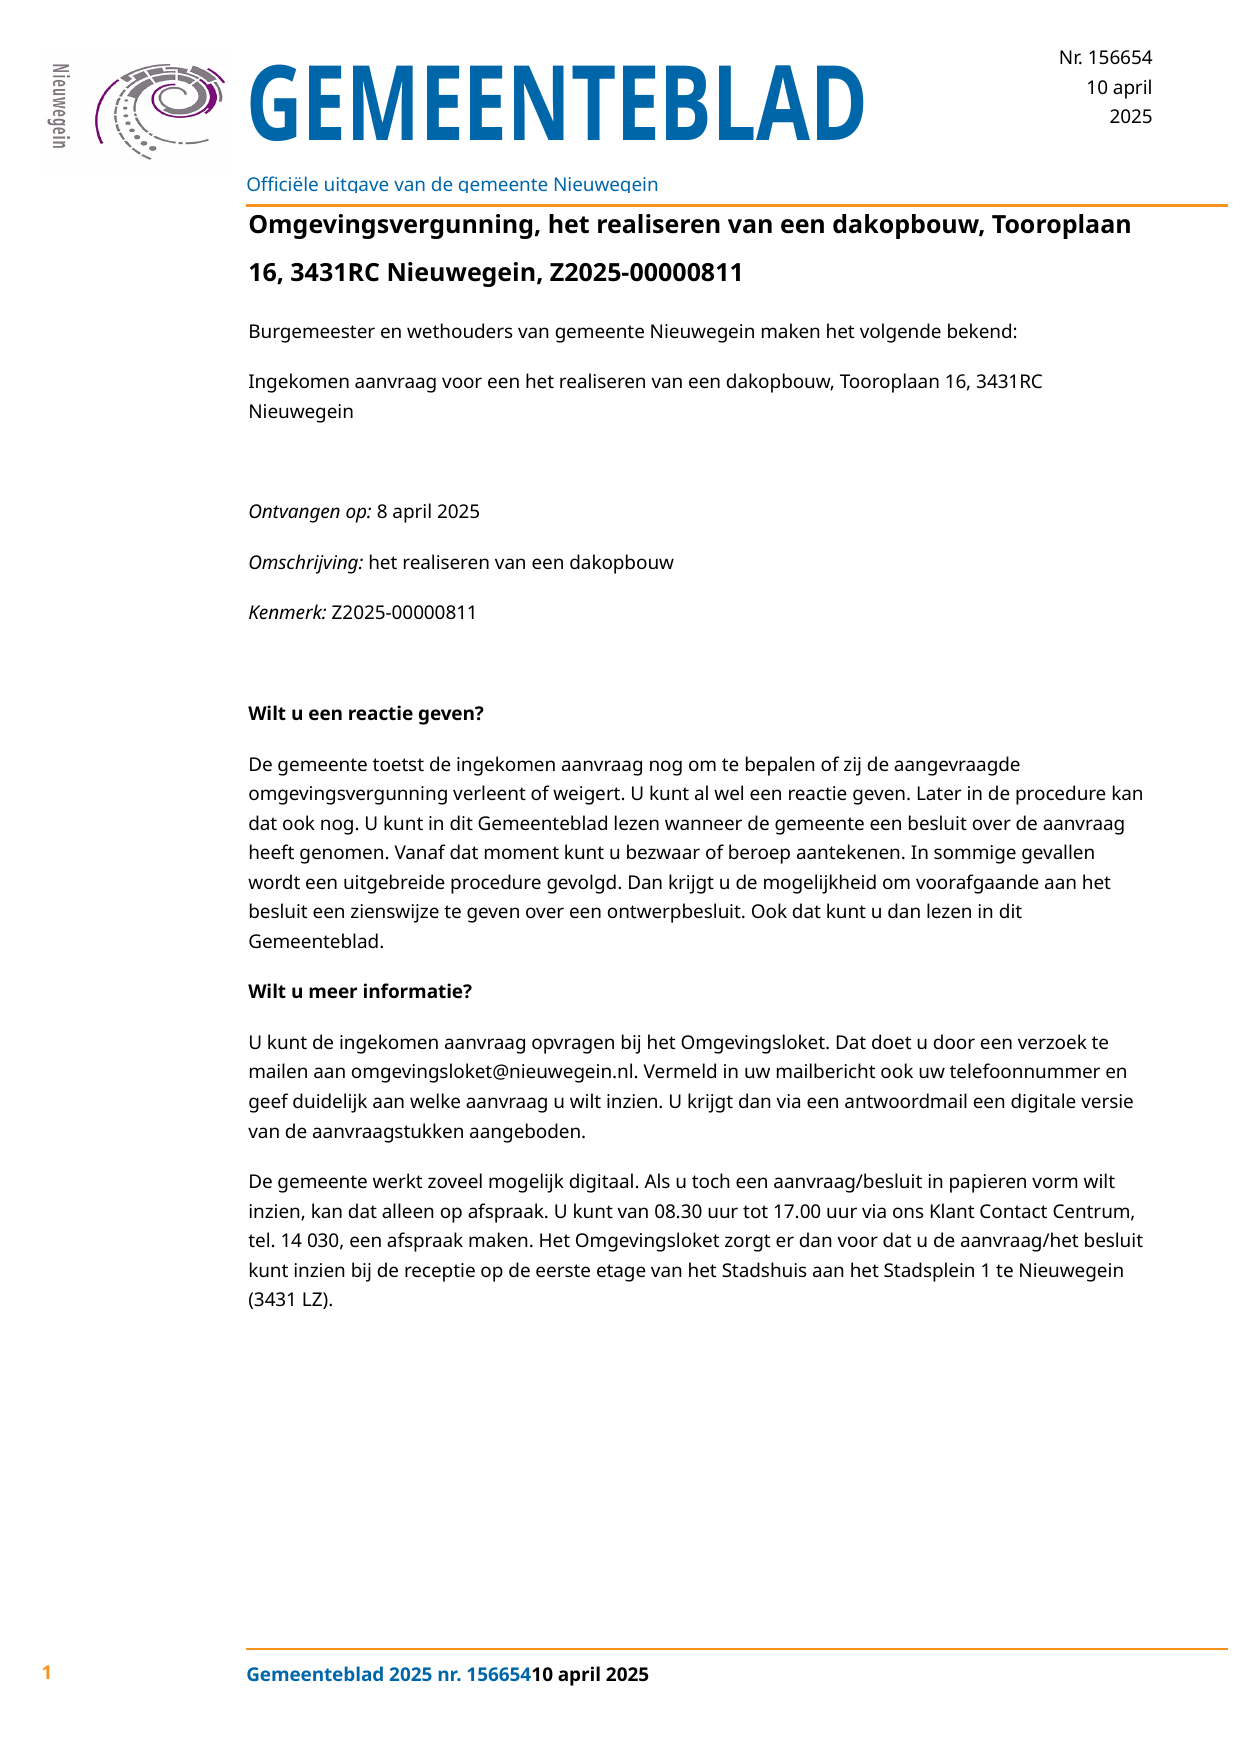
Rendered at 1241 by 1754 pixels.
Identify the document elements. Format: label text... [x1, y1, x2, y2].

text Omgevingsvergunning, het realiseren van een dakopbouw, Tooroplaan 16, 3431RC Nieuwegein, Z2025-00000811 [248, 207, 1152, 288]
text Wilt u meer informatie? [248, 979, 1152, 1004]
text U kunt de ingekomen aanvraag opvragen bij het Omgevingsloket. Dat doet u door een verzoek te mailen aan omgevingsloket@nieuwegein.nl. Vermeld in uw mailbericht ook uw telefoonnummer en geef duidelijk aan welke aanvraag u wilt inzien. U krijgt dan via een antwoordmail een digitale versie van de aanvraagstukken aangeboden. [248, 1029, 1152, 1144]
text Wilt u een reactie geven? [248, 700, 1152, 726]
text De gemeente toetst de ingekomen aanvraag nog om te bepalen of zij de aangevraagde omgevingsvergunning verleent of weigert. U kunt al wel een reactie geven. Later in de procedure kan dat ook nog. U kunt in dit Gemeenteblad lezen wanneer de gemeente een besluit over de aanvraag heeft genomen. Vanaf dat moment kunt u bezwaar of beroep aantekenen. In sommige gevallen wordt een uitgebreide procedure gevolgd. Dan krijgt u de mogelijkheid om voorafgaande aan het besluit een zienswijze te geven over een ontwerpbesluit. Ook dat kunt u dan lezen in dit Gemeenteblad. [248, 751, 1152, 954]
text Kenmerk: Z2025-00000811 [248, 599, 1152, 625]
text Ingekomen aanvraag voor een het realiseren van een dakopbouw, Tooroplaan 16, 3431RC Nieuwegein [248, 368, 1152, 424]
text Omschrijving: het realiseren van een dakopbouw [248, 549, 1152, 575]
text De gemeente werkt zoveel mogelijk digitaal. Als u toch een aanvraag/besluit in papieren vorm wilt inzien, kan dat alleen op afspraak. U kunt van 08.30 uur tot 17.00 uur via ons Klant Contact Centrum, tel. 14 030, een afspraak maken. Het Omgevingsloket zorgt er dan voor dat u de aanvraag/het besluit kunt inzien bij de receptie op de eerste etage van het Stadshuis aan het Stadsplein 1 te Nieuwegein (3431 LZ). [248, 1168, 1152, 1312]
text Burgemeester en wethouders van gemeente Nieuwegein maken het volgende bekend: [248, 318, 1152, 344]
text Ontvangen op: 8 april 2025 [248, 499, 1152, 524]
picture [41, 47, 231, 172]
